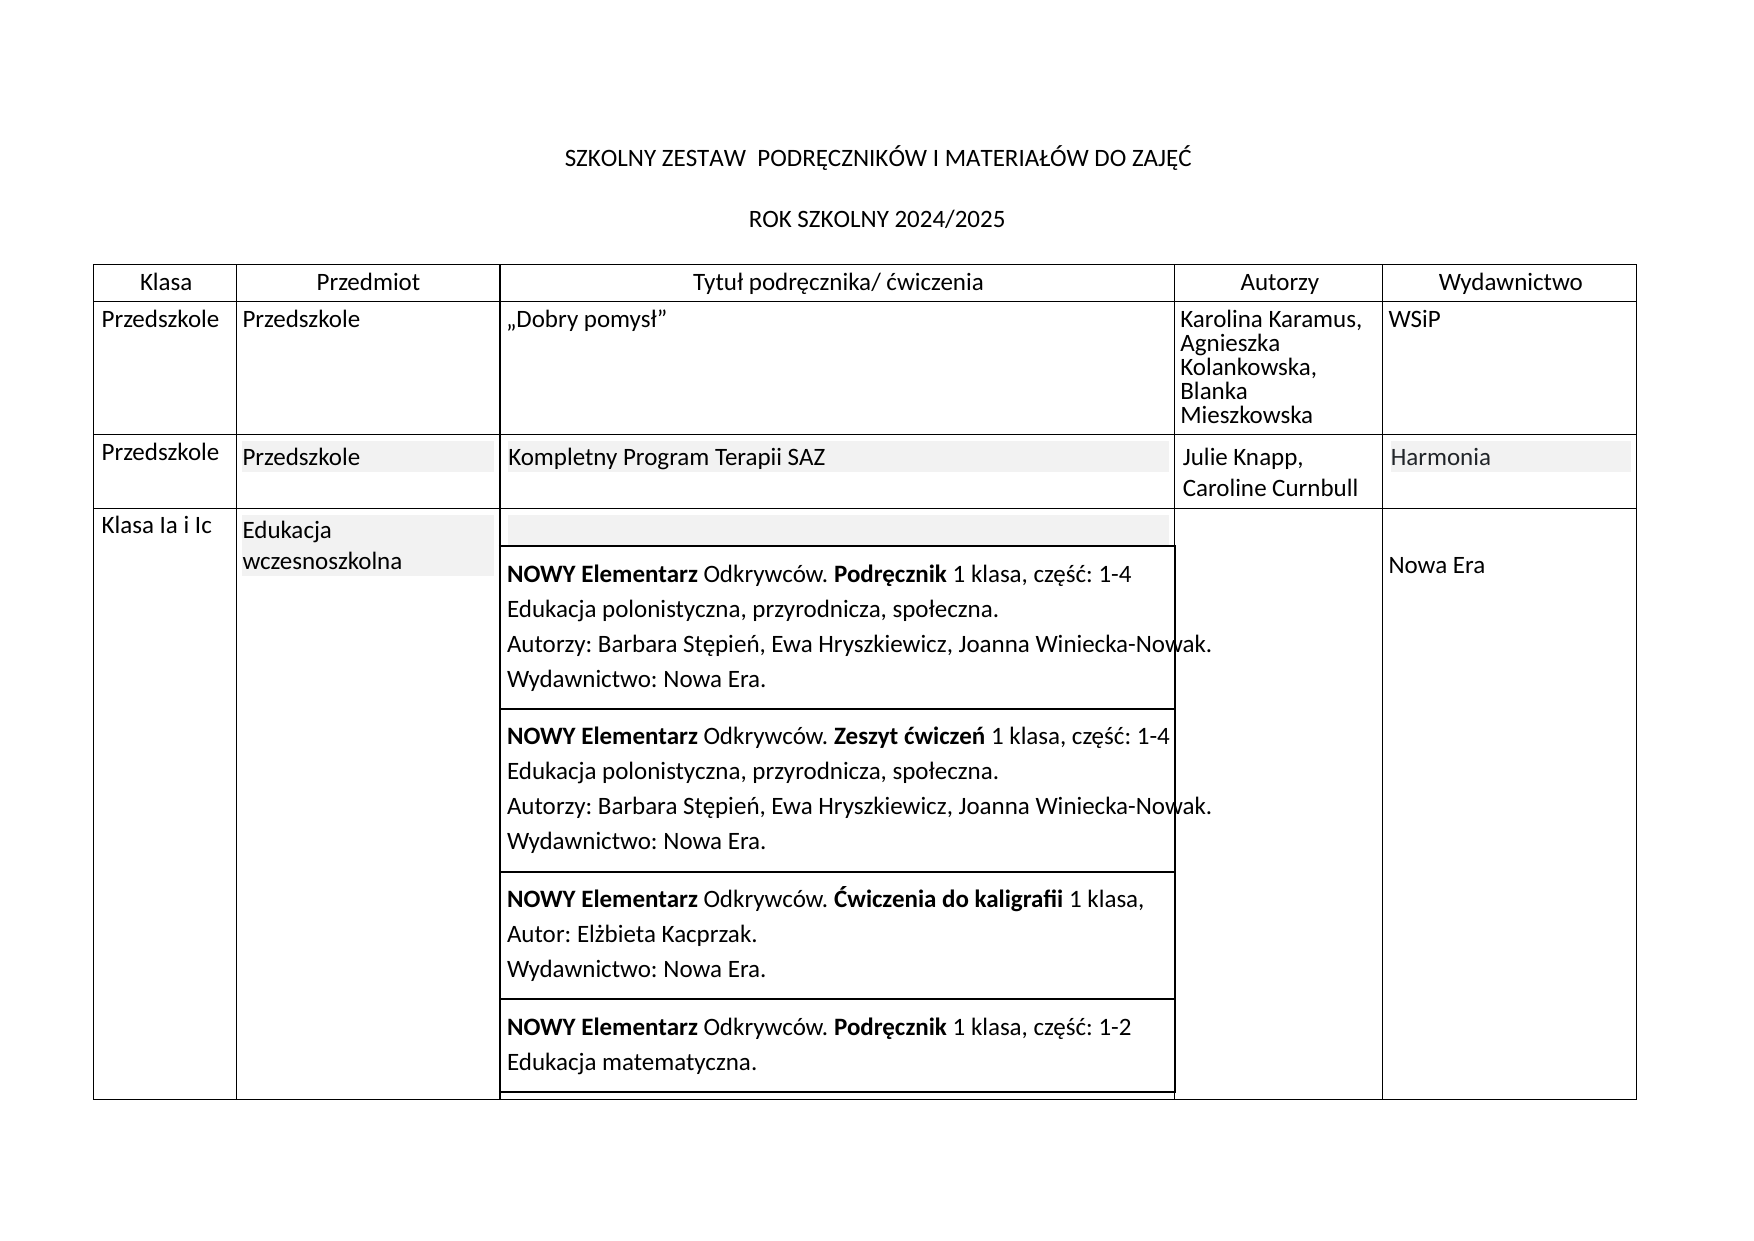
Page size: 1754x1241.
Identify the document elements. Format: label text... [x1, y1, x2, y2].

table_cell [501, 509, 1174, 545]
table_cell Julie Knapp, Caroline Curnbull [1175, 435, 1382, 508]
table_cell NOWY Elementarz Odkrywców. Ćwiczenia do kaligrafii 1 klasa, Autor: Elżbieta Kacprzak. Wydawnictwo: Nowa Era. [501, 873, 1174, 998]
table_cell Klasa Ia i Ic [94, 509, 236, 1099]
table_cell [1175, 509, 1382, 1099]
table_header Wydawnictwo [1383, 265, 1636, 301]
table_header Klasa [94, 265, 236, 301]
table_header Autorzy [1175, 265, 1382, 301]
table_cell Edukacja wczesnoszkolna [237, 509, 499, 1099]
table_cell Przedszkole [237, 302, 499, 434]
table_cell Przedszkole [94, 435, 236, 508]
table_cell Harmonia [1383, 435, 1636, 508]
table_header NOWY Elementarz Odkrywców. Podręcznik 1 klasa, część: 1-4 Edukacja polonistyczna, przyrodnicza, społeczna. Autorzy: Barbara Stępień, Ewa Hryszkiewicz, Joanna Winiecka-Nowak. Wydawnictwo: Nowa Era. [501, 547, 1174, 708]
table_cell Kompletny Program Terapii SAZ [501, 435, 1174, 508]
table_header Przedmiot [237, 265, 499, 301]
table_cell „Dobry pomysł” [501, 302, 1174, 434]
table_cell Nowa Era [1383, 509, 1636, 1099]
table_cell Przedszkole [94, 302, 236, 434]
table_cell NOWY Elementarz Odkrywców. Zeszyt ćwiczeń 1 klasa, część: 1-4 Edukacja polonistyczna, przyrodnicza, społeczna. Autorzy: Barbara Stępień, Ewa Hryszkiewicz, Joanna Winiecka-Nowak. Wydawnictwo: Nowa Era. [501, 710, 1174, 871]
table_cell NOWY Elementarz Odkrywców. Podręcznik 1 klasa, część: 1-2 Edukacja matematyczna. Autorzy: Krystyna Bielenica, Maria Bura, Małgorzata Kwil, Bogusława Lankiewicz. Wydawnictwo: Nowa Era. [501, 1000, 1174, 1091]
text ROK SZKOLNY 2024/2025 [118, 203, 1636, 234]
table_cell WSiP [1383, 302, 1636, 434]
table_header Tytuł podręcznika/ ćwiczenia [501, 265, 1174, 301]
table_cell Przedszkole [237, 435, 499, 508]
table_cell [501, 1093, 1174, 1099]
table_cell Karolina Karamus, Agnieszka Kolankowska, Blanka Mieszkowska [1175, 302, 1382, 434]
text SZKOLNY ZESTAW PODRĘCZNIKÓW I MATERIAŁÓW DO ZAJĘĆ [121, 142, 1636, 173]
